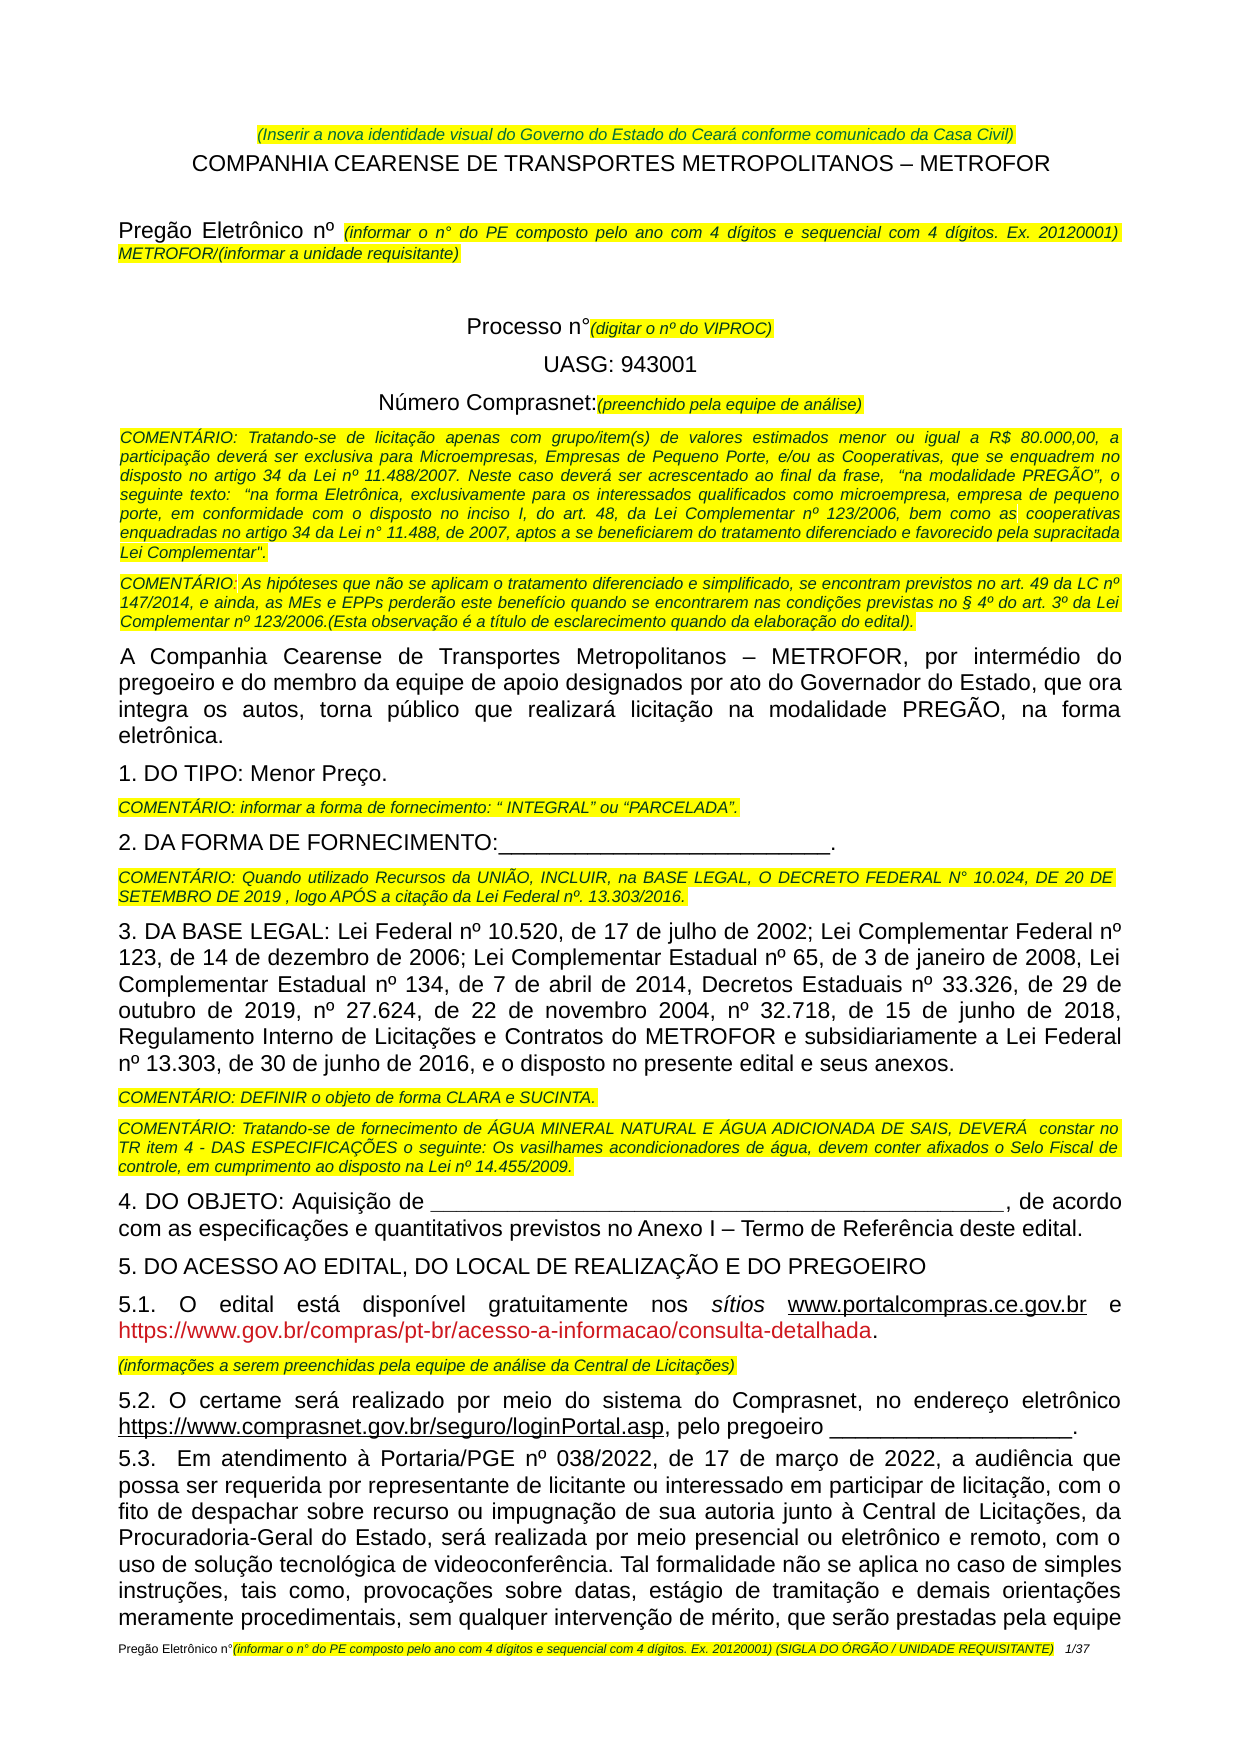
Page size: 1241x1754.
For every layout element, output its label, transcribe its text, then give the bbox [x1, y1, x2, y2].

text COMENTÁRIO: Tratando-se de licitação apenas com grupo/item(s) de valores estimados menor ou igual a R$ 80.000,00, a participação deverá ser exclusiva para Microempresas, Empresas de Pequeno Porte, e/ou as Cooperativas, que se enquadrem no disposto no artigo 34 da Lei nº 11.488/2007. Neste caso deverá ser acrescentado ao final da frase, “na modalidade PREGÃO”, o seguinte texto: “na forma Eletrônica, exclusivamente para os interessados qualificados como microempresa, empresa de pequeno porte, em conformidade com o disposto no inciso I, do art. 48, da Lei Complementar nº 123/2006, bem como as cooperativas enquadradas no artigo 34 da Lei n° 11.488, de 2007, aptos a se beneficiarem do tratamento diferenciado e favorecido pela supracitada Lei Complementar". [120, 427, 1122, 562]
text 1. DO TIPO: Menor Preço. [118, 760, 1122, 786]
text 2. DA FORMA DE FORNECIMENTO:__________________________. [118, 829, 1122, 856]
text Número Comprasnet:(preenchido pela equipe de análise) [119, 389, 1122, 416]
text COMENTÁRIO: As hipóteses que não se aplicam o tratamento diferenciado e simplificado, se encontram previstos no art. 49 da LC nº 147/2014, e ainda, as MEs e EPPs perderão este benefício quando se encontrarem nas condições previstas no § 4º do art. 3º da Lei Complementar nº 123/2006.(Esta observação é a título de esclarecimento quando da elaboração do edital). [120, 573, 1122, 631]
text (informações a serem preenchidas pela equipe de análise da Central de Licitações) [118, 1356, 1122, 1375]
text COMENTÁRIO: informar a forma de fornecimento: “ INTEGRAL” ou “PARCELADA”. [118, 798, 1122, 817]
text COMENTÁRIO: DEFINIR o objeto de forma CLARA e SUCINTA. [118, 1088, 1122, 1107]
text 4. DO OBJETO: Aquisição de _____________________________________________, de acordo com as especificações e quantitativos previstos no Anexo I – Termo de Referência deste edital. [118, 1188, 1122, 1241]
text UASG: 943001 [118, 351, 1122, 377]
text 5.3. Em atendimento à Portaria/PGE nº 038/2022, de 17 de março de 2022, a audiência que possa ser requerida por representante de licitante ou interessado em participar de licitação, com o fito de despachar sobre recurso ou impugnação de sua autoria junto à Central de Licitações, da Procuradoria-Geral do Estado, será realizada por meio presencial ou eletrônico e remoto, com o uso de solução tecnológica de videoconferência. Tal formalidade não se aplica no caso de simples instruções, tais como, provocações sobre datas, estágio de tramitação e demais orientações meramente procedimentais, sem qualquer intervenção de mérito, que serão prestadas pela equipe [118, 1445, 1122, 1630]
text 5.2. O certame será realizado por meio do sistema do Comprasnet, no endereço eletrônico https://www.comprasnet.gov.br/seguro/loginPortal.asp, pelo pregoeiro ___________________. [118, 1387, 1122, 1439]
text 3. DA BASE LEGAL: Lei Federal nº 10.520, de 17 de julho de 2002; Lei Complementar Federal nº 123, de 14 de dezembro de 2006; Lei Complementar Estadual nº 65, de 3 de janeiro de 2008, Lei Complementar Estadual nº 134, de 7 de abril de 2014, Decretos Estaduais nº 33.326, de 29 de outubro de 2019, nº 27.624, de 22 de novembro 2004, nº 32.718, de 15 de junho de 2018, Regulamento Interno de Licitações e Contratos do METROFOR e subsidiariamente a Lei Federal nº 13.303, de 30 de junho de 2016, e o disposto no presente edital e seus anexos. [118, 918, 1122, 1076]
text Processo n°(digitar o nº do VIPROC) [118, 313, 1122, 339]
text Pregão Eletrônico nº (informar o n° do PE composto pelo ano com 4 dígitos e sequencial com 4 dígitos. Ex. 20120001) METROFOR/(informar a unidade requisitante) [118, 217, 1122, 263]
text A Companhia Cearense de Transportes Metropolitanos – metrofor, por intermédio do pregoeiro e do membro da equipe de apoio designados por ato do Governador do Estado, que ora integra os autos, torna público que realizará licitação na modalidade PREGÃO, na forma eletrônica. [118, 643, 1122, 748]
text COMENTÁRIO: Tratando-se de fornecimento de ÁGUA MINERAL NATURAL E ÁGUA ADICIONADA DE SAIS, DEVERÁ constar no TR item 4 - DAS ESPECIFICAÇÕES o seguinte: Os vasilhames acondicionadores de água, devem conter afixados o Selo Fiscal de controle, em cumprimento ao disposto na Lei nº 14.455/2009. [118, 1119, 1122, 1176]
text 5. DO ACESSO AO EDITAL, DO LOCAL DE REALIZAÇÃO E DO PREGOEIRO [118, 1253, 1122, 1279]
text COMENTÁRIO: Quando utilizado Recursos da UNIÃO, INCLUIR, na BASE LEGAL, O DECRETO FEDERAL N° 10.024, DE 20 DE SETEMBRO DE 2019 , logo APÓS a citação da Lei Federal nº. 13.303/2016. [118, 868, 1116, 906]
text 5.1. O edital está disponível gratuitamente nos sítios www.portalcompras.ce.gov.br e https://www.gov.br/compras/pt-br/acesso-a-informacao/consulta-detalhada. [118, 1291, 1122, 1344]
